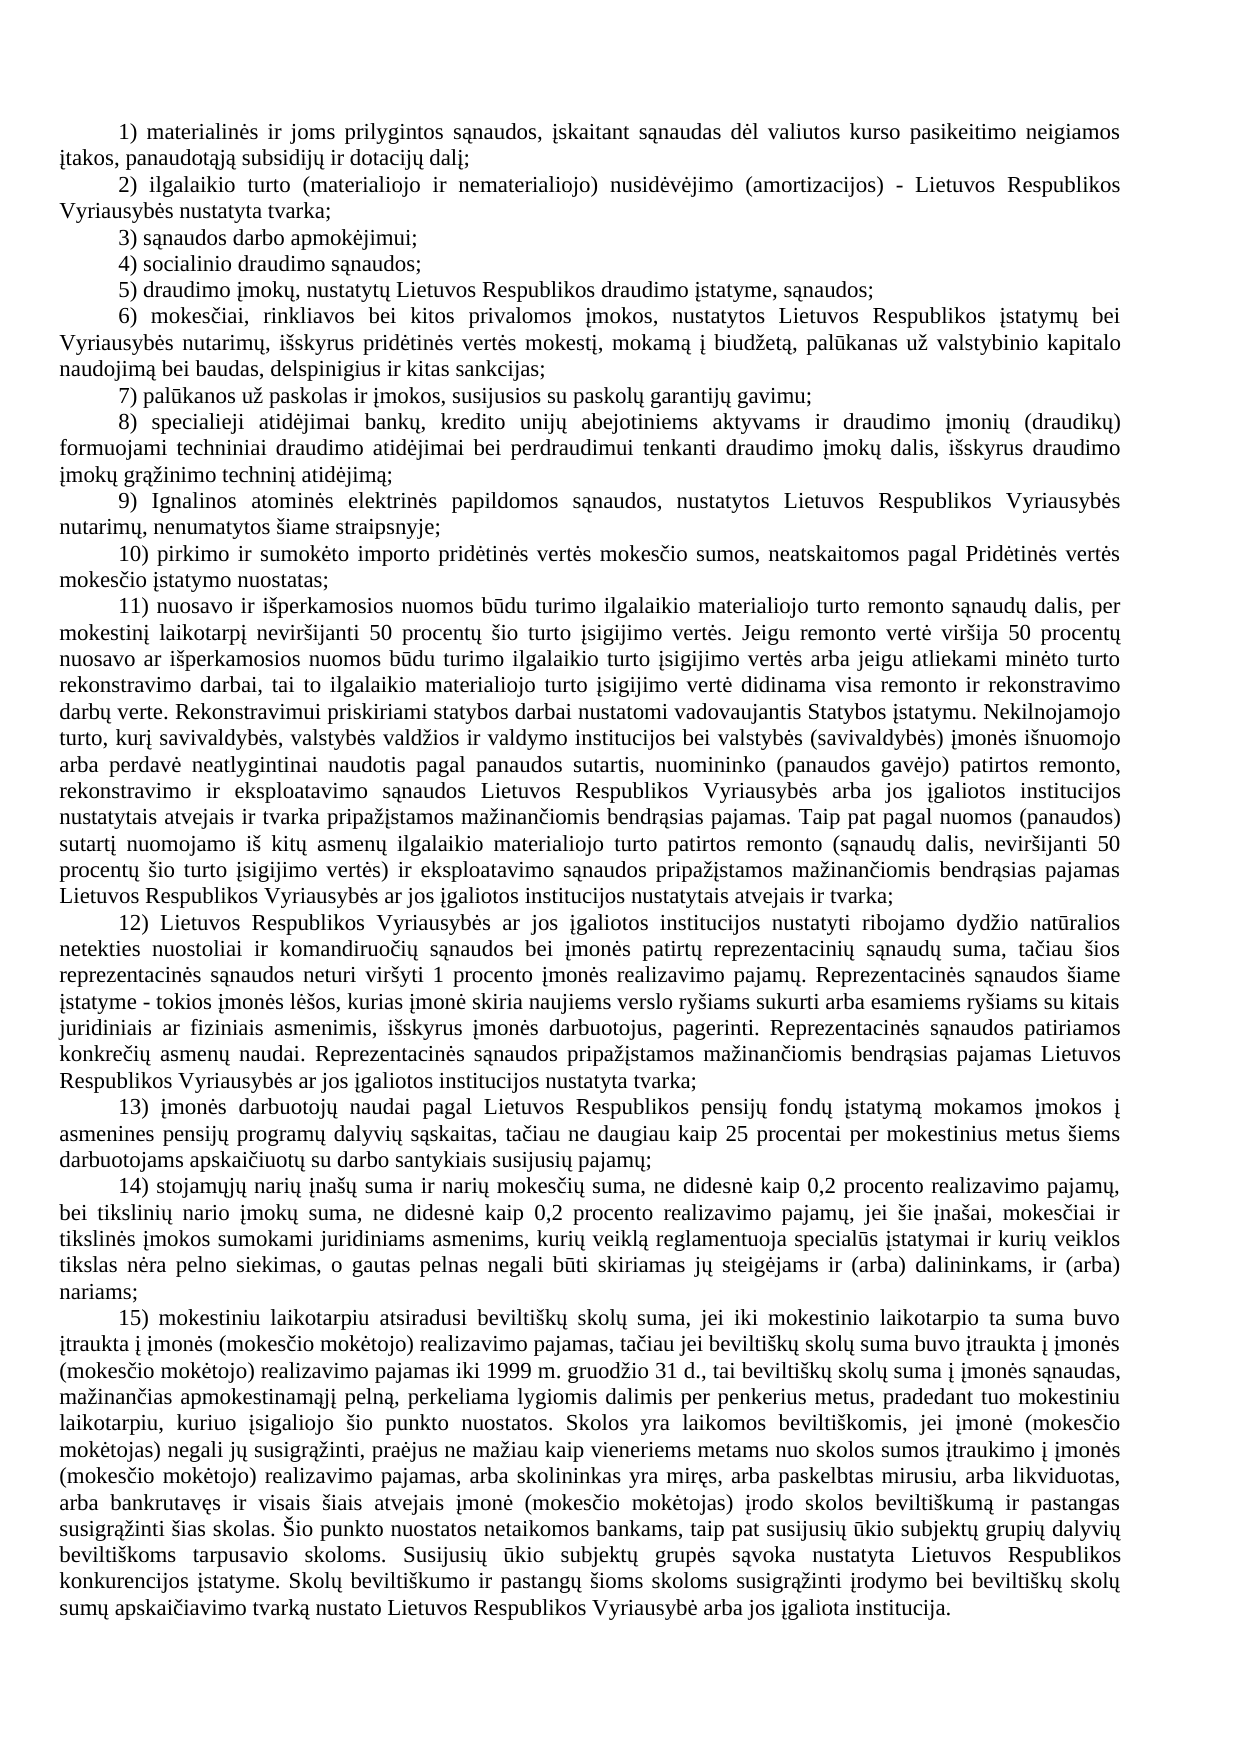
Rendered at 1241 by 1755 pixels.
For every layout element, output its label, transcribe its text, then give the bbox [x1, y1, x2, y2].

text 1) materialinės ir joms prilygintos sąnaudos, įskaitant sąnaudas dėl valiutos kurso pasikeitimo neigiamos įtakos, panaudotąją subsidijų ir dotacijų dalį; [59, 118, 1122, 171]
text 10) pirkimo ir sumokėto importo pridėtinės vertės mokesčio sumos, neatskaitomos pagal Pridėtinės vertės mokesčio įstatymo nuostatas; [59, 540, 1122, 592]
text 9) Ignalinos atominės elektrinės papildomos sąnaudos, nustatytos Lietuvos Respublikos Vyriausybės nutarimų, nenumatytos šiame straipsnyje; [59, 487, 1122, 540]
text 11) nuosavo ir išperkamosios nuomos būdu turimo ilgalaikio materialiojo turto remonto sąnaudų dalis, per mokestinį laikotarpį neviršijanti 50 procentų šio turto įsigijimo vertės. Jeigu remonto vertė viršija 50 procentų nuosavo ar išperkamosios nuomos būdu turimo ilgalaikio turto įsigijimo vertės arba jeigu atliekami minėto turto rekonstravimo darbai, tai to ilgalaikio materialiojo turto įsigijimo vertė didinama visa remonto ir rekonstravimo darbų verte. Rekonstravimui priskiriami statybos darbai nustatomi vadovaujantis Statybos įstatymu. Nekilnojamojo turto, kurį savivaldybės, valstybės valdžios ir valdymo institucijos bei valstybės (savivaldybės) įmonės išnuomojo arba perdavė neatlygintinai naudotis pagal panaudos sutartis, nuomininko (panaudos gavėjo) patirtos remonto, rekonstravimo ir eksploatavimo sąnaudos Lietuvos Respublikos Vyriausybės arba jos įgaliotos institucijos nustatytais atvejais ir tvarka pripažįstamos mažinančiomis bendrąsias pajamas. Taip pat pagal nuomos (panaudos) sutartį nuomojamo iš kitų asmenų ilgalaikio materialiojo turto patirtos remonto (sąnaudų dalis, neviršijanti 50 procentų šio turto įsigijimo vertės) ir eksploatavimo sąnaudos pripažįstamos mažinančiomis bendrąsias pajamas Lietuvos Respublikos Vyriausybės ar jos įgaliotos institucijos nustatytais atvejais ir tvarka; [59, 592, 1122, 909]
text 4) socialinio draudimo sąnaudos; [59, 250, 1122, 276]
text 13) įmonės darbuotojų naudai pagal Lietuvos Respublikos pensijų fondų įstatymą mokamos įmokos į asmenines pensijų programų dalyvių sąskaitas, tačiau ne daugiau kaip 25 procentai per mokestinius metus šiems darbuotojams apskaičiuotų su darbo santykiais susijusių pajamų; [59, 1093, 1122, 1172]
text 5) draudimo įmokų, nustatytų Lietuvos Respublikos draudimo įstatyme, sąnaudos; [59, 276, 1122, 303]
text 2) ilgalaikio turto (materialiojo ir nematerialiojo) nusidėvėjimo (amortizacijos) - Lietuvos Respublikos Vyriausybės nustatyta tvarka; [59, 171, 1122, 223]
text 8) specialieji atidėjimai bankų, kredito unijų abejotiniems aktyvams ir draudimo įmonių (draudikų) formuojami techniniai draudimo atidėjimai bei perdraudimui tenkanti draudimo įmokų dalis, išskyrus draudimo įmokų grąžinimo techninį atidėjimą; [59, 408, 1122, 487]
text 6) mokesčiai, rinkliavos bei kitos privalomos įmokos, nustatytos Lietuvos Respublikos įstatymų bei Vyriausybės nutarimų, išskyrus pridėtinės vertės mokestį, mokamą į biudžetą, palūkanas už valstybinio kapitalo naudojimą bei baudas, delspinigius ir kitas sankcijas; [59, 303, 1122, 382]
text 14) stojamųjų narių įnašų suma ir narių mokesčių suma, ne didesnė kaip 0,2 procento realizavimo pajamų, bei tikslinių nario įmokų suma, ne didesnė kaip 0,2 procento realizavimo pajamų, jei šie įnašai, mokesčiai ir tikslinės įmokos sumokami juridiniams asmenims, kurių veiklą reglamentuoja specialūs įstatymai ir kurių veiklos tikslas nėra pelno siekimas, o gautas pelnas negali būti skiriamas jų steigėjams ir (arba) dalininkams, ir (arba) nariams; [59, 1172, 1122, 1304]
text 3) sąnaudos darbo apmokėjimui; [59, 223, 1122, 250]
text 12) Lietuvos Respublikos Vyriausybės ar jos įgaliotos institucijos nustatyti ribojamo dydžio natūralios netekties nuostoliai ir komandiruočių sąnaudos bei įmonės patirtų reprezentacinių sąnaudų suma, tačiau šios reprezentacinės sąnaudos neturi viršyti 1 procento įmonės realizavimo pajamų. Reprezentacinės sąnaudos šiame įstatyme - tokios įmonės lėšos, kurias įmonė skiria naujiems verslo ryšiams sukurti arba esamiems ryšiams su kitais juridiniais ar fiziniais asmenimis, išskyrus įmonės darbuotojus, pagerinti. Reprezentacinės sąnaudos patiriamos konkrečių asmenų naudai. Reprezentacinės sąnaudos pripažįstamos mažinančiomis bendrąsias pajamas Lietuvos Respublikos Vyriausybės ar jos įgaliotos institucijos nustatyta tvarka; [59, 909, 1122, 1093]
text 15) mokestiniu laikotarpiu atsiradusi beviltiškų skolų suma, jei iki mokestinio laikotarpio ta suma buvo įtraukta į įmonės (mokesčio mokėtojo) realizavimo pajamas, tačiau jei beviltiškų skolų suma buvo įtraukta į įmonės (mokesčio mokėtojo) realizavimo pajamas iki 1999 m. gruodžio 31 d., tai beviltiškų skolų suma į įmonės sąnaudas, mažinančias apmokestinamąjį pelną, perkeliama lygiomis dalimis per penkerius metus, pradedant tuo mokestiniu laikotarpiu, kuriuo įsigaliojo šio punkto nuostatos. Skolos yra laikomos beviltiškomis, jei įmonė (mokesčio mokėtojas) negali jų susigrąžinti, praėjus ne mažiau kaip vieneriems metams nuo skolos sumos įtraukimo į įmonės (mokesčio mokėtojo) realizavimo pajamas, arba skolininkas yra miręs, arba paskelbtas mirusiu, arba likviduotas, arba bankrutavęs ir visais šiais atvejais įmonė (mokesčio mokėtojas) įrodo skolos beviltiškumą ir pastangas susigrąžinti šias skolas. Šio punkto nuostatos netaikomos bankams, taip pat susijusių ūkio subjektų grupių dalyvių beviltiškoms tarpusavio skoloms. Susijusių ūkio subjektų grupės sąvoka nustatyta Lietuvos Respublikos konkurencijos įstatyme. Skolų beviltiškumo ir pastangų šioms skoloms susigrąžinti įrodymo bei beviltiškų skolų sumų apskaičiavimo tvarką nustato Lietuvos Respublikos Vyriausybė arba jos įgaliota institucija. [59, 1304, 1122, 1620]
text 7) palūkanos už paskolas ir įmokos, susijusios su paskolų garantijų gavimu; [59, 382, 1122, 408]
